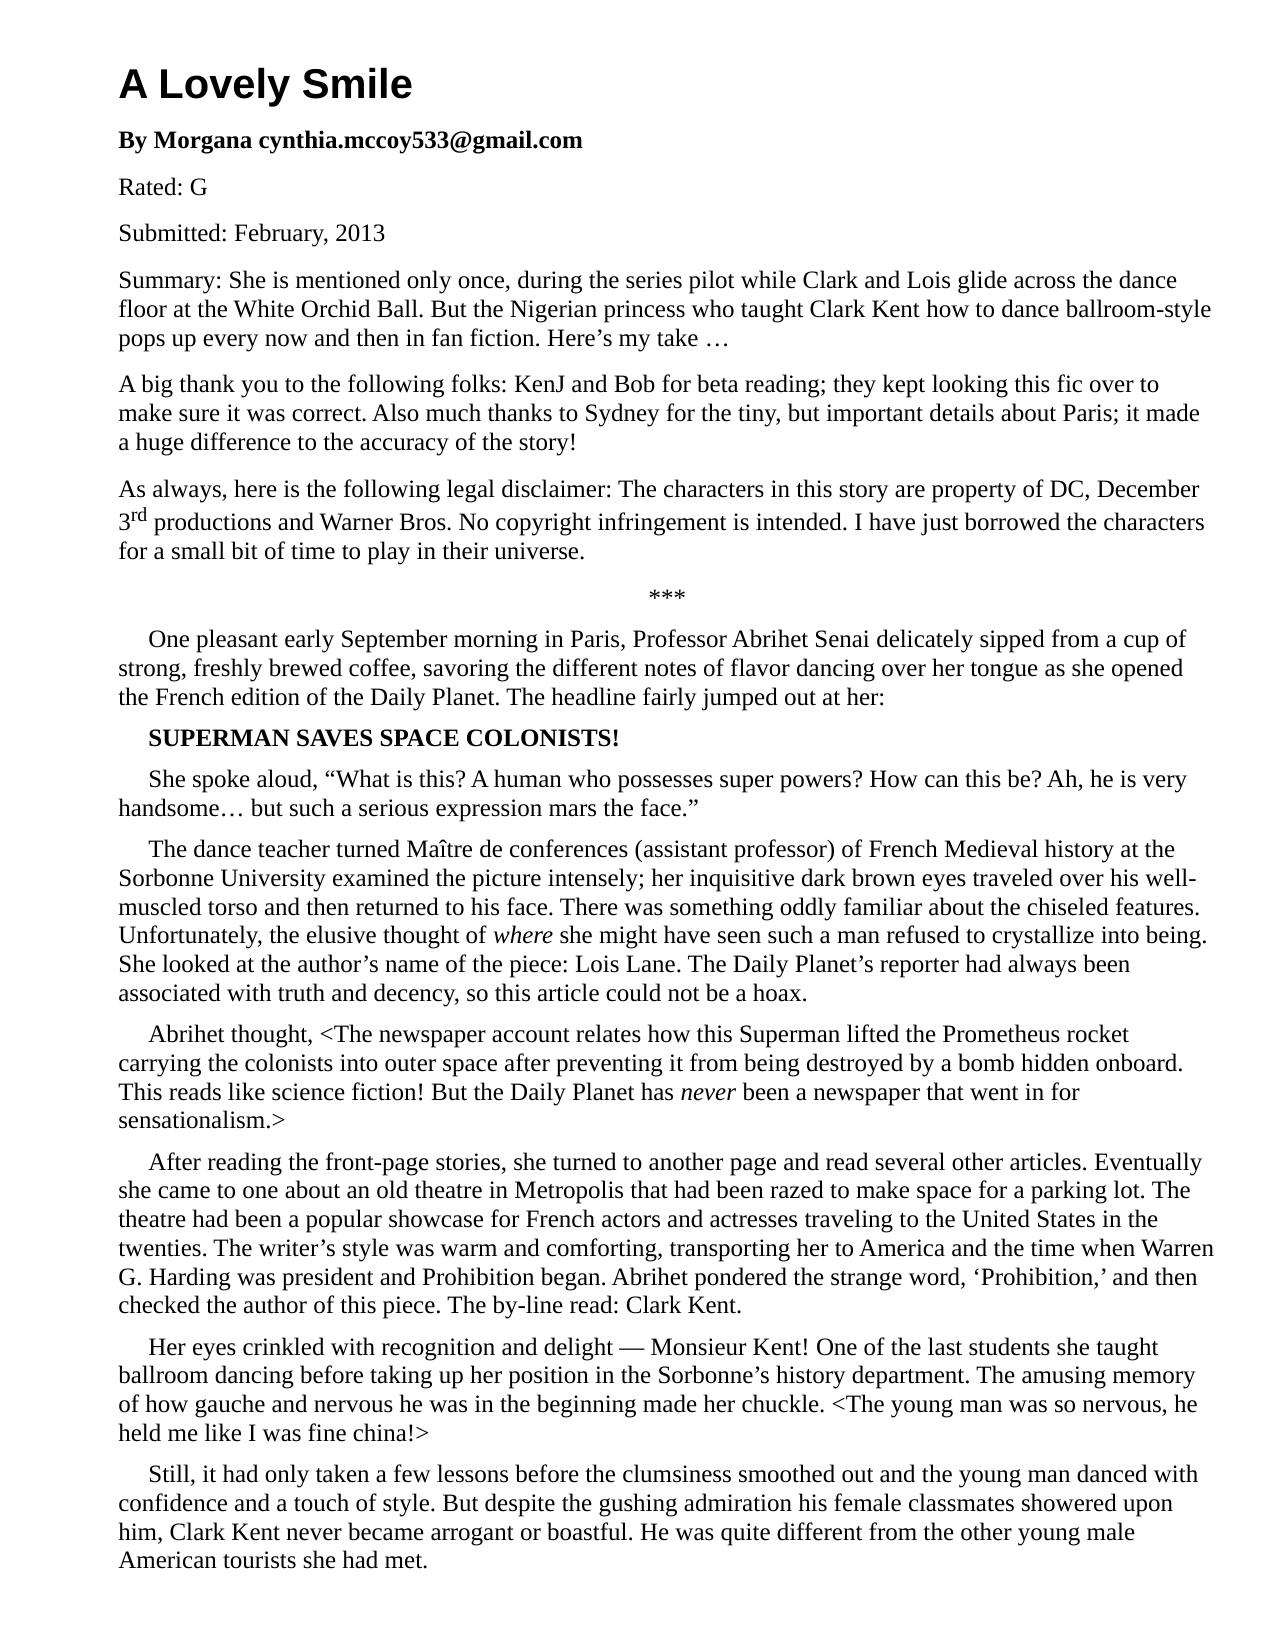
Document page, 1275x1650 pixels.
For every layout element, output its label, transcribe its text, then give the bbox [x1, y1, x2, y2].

text After reading the front-page stories, she turned to another page and read several other articles. Eventually she came to one about an old theatre in Metropolis that had been razed to make space for a parking lot. The theatre had been a popular showcase for French actors and actresses traveling to the United States in the twenties. The writer’s style was warm and comforting, transporting her to America and the time when Warren G. Harding was president and Prohibition began. Abrihet pondered the strange word, ‘Prohibition,’ and then checked the author of this piece. The by-line read: Clark Kent. [118, 1147, 1216, 1319]
subtitle A Lovely Smile [118, 59, 1216, 107]
text As always, here is the following legal disclaimer: The characters in this story are property of DC, December 3rd productions and Warner Bros. No copyright infringement is intended. I have just borrowed the characters for a small bit of time to play in their universe. [118, 474, 1216, 565]
text She spoke aloud, “What is this? A human who possesses super powers? How can this be? Ah, he is very handsome… but such a serious expression mars the face.” [118, 764, 1216, 822]
text SUPERMAN SAVES SPACE COLONISTS! [118, 723, 1216, 752]
text A big thank you to the following folks: KenJ and Bob for beta reading; they kept looking this fic over to make sure it was correct. Also much thanks to Sydney for the tiny, but important details about Paris; it made a huge difference to the accuracy of the story! [118, 369, 1216, 456]
text Rated: G [118, 172, 1216, 201]
text *** [118, 583, 1216, 612]
text Abrihet thought, <The newspaper account relates how this Superman lifted the Prometheus rocket carrying the colonists into outer space after preventing it from being destroyed by a bomb hidden onboard. This reads like science fiction! But the Daily Planet has never been a newspaper that went in for sensationalism.> [118, 1019, 1216, 1134]
text Submitted: February, 2013 [118, 218, 1216, 247]
text Still, it had only taken a few lessons before the clumsiness smoothed out and the young man danced with confidence and a touch of style. But despite the gushing admiration his female classmates showered upon him, Clark Kent never became arrogant or boastful. He was quite different from the other young male American tourists she had met. [118, 1459, 1216, 1574]
text Summary: She is mentioned only once, during the series pilot while Clark and Lois glide across the dance floor at the White Orchid Ball. But the Nigerian princess who taught Clark Kent how to dance ballroom-style pops up every now and then in fan fiction. Here’s my take … [118, 265, 1216, 352]
text One pleasant early September morning in Paris, Professor Abrihet Senai delicately sipped from a cup of strong, freshly brewed coffee, savoring the different notes of flavor dancing over her tongue as she opened the French edition of the Daily Planet. The headline fairly jumped out at her: [118, 624, 1216, 710]
text Her eyes crinkled with recognition and delight — Monsieur Kent! One of the last students she taught ballroom dancing before taking up her position in the Sorbonne’s history department. The amusing memory of how gauche and nervous he was in the beginning made her chuckle. <The young man was so nervous, he held me like I was fine china!> [118, 1332, 1216, 1447]
text The dance teacher turned Maître de conferences (assistant professor) of French Medieval history at the Sorbonne University examined the picture intensely; her inquisitive dark brown eyes traveled over his well-muscled torso and then returned to his face. There was something oddly familiar about the chiseled features. Unfortunately, the elusive thought of where she might have seen such a man refused to crystallize into being. She looked at the author’s name of the piece: Lois Lane. The Daily Planet’s reporter had always been associated with truth and decency, so this article could not be a hoax. [118, 834, 1216, 1007]
text By Morgana cynthia.mccoy533@gmail.com [118, 125, 1216, 154]
